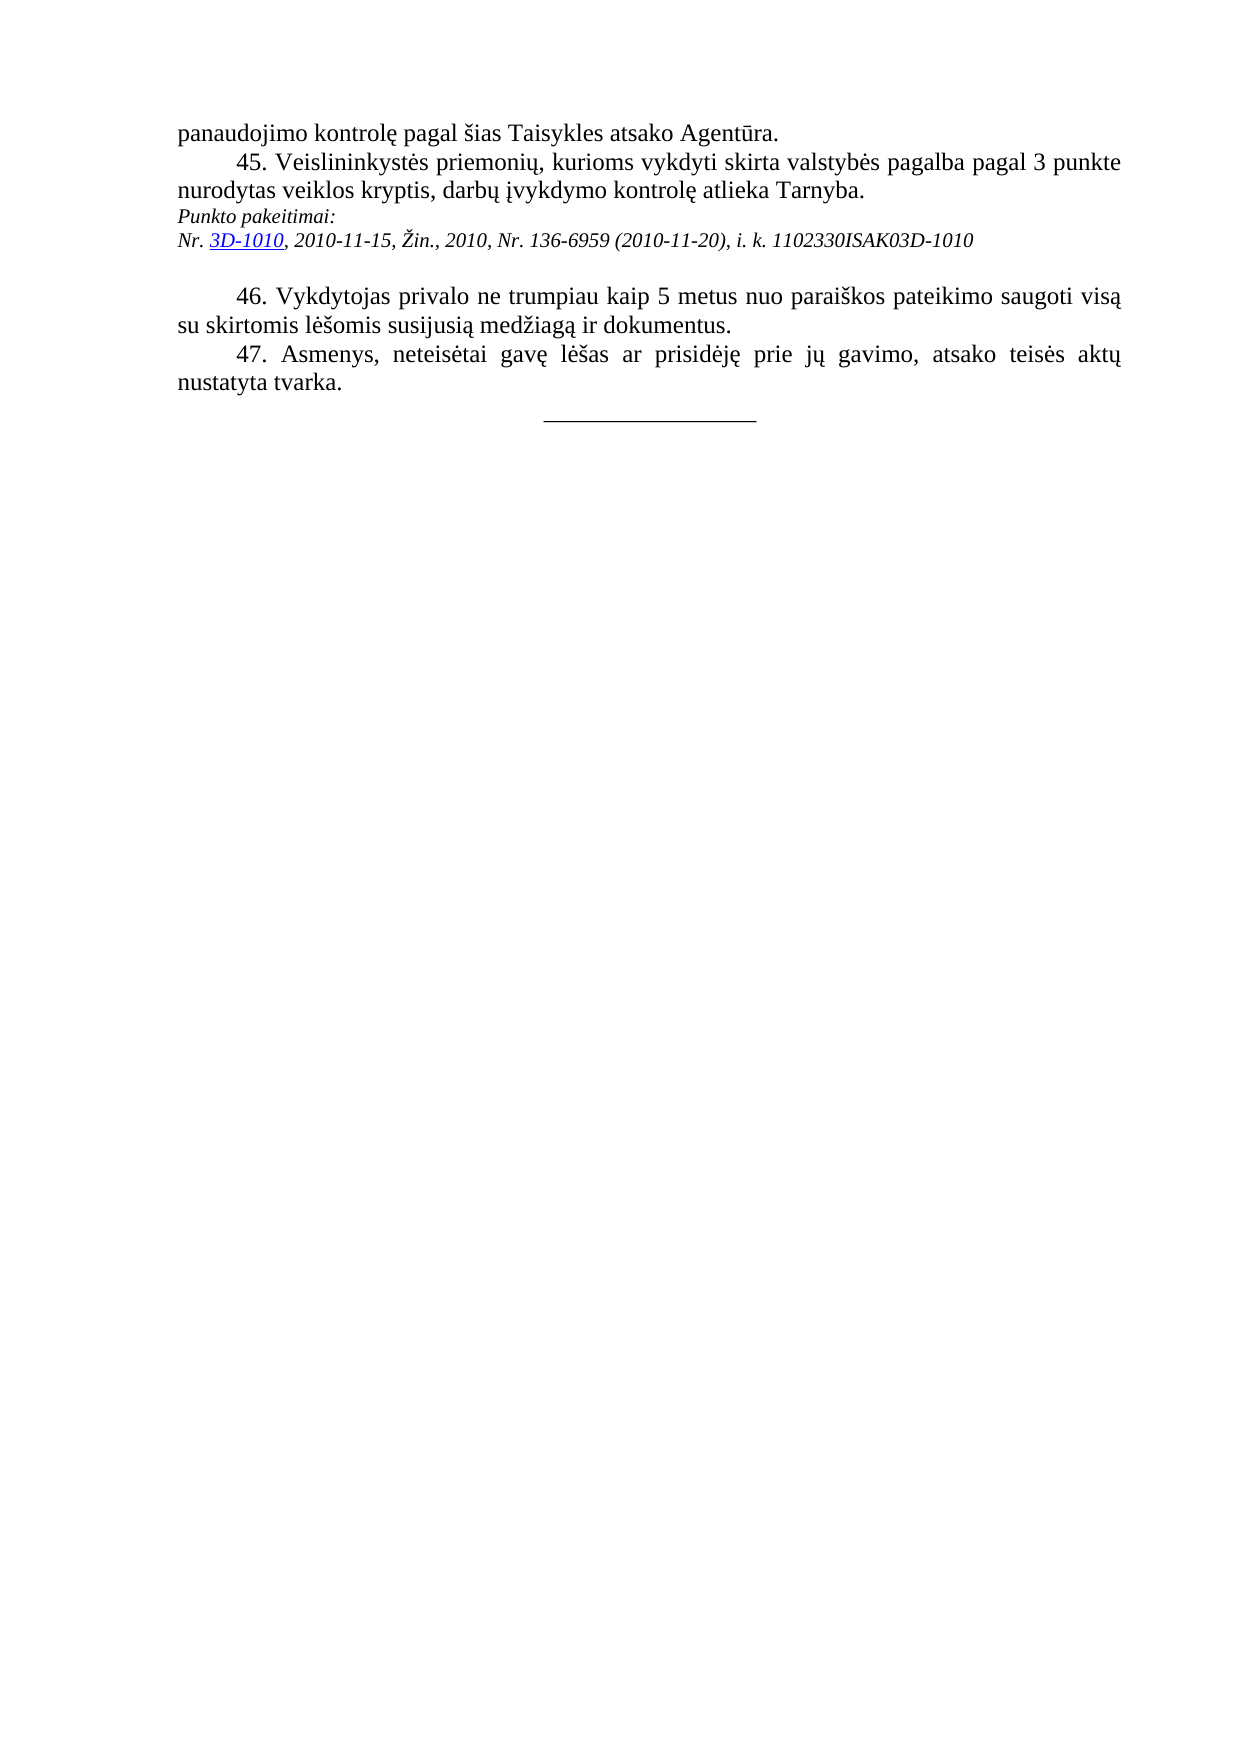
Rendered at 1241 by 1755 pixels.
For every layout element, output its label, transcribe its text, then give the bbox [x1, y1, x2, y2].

text 46. Vykdytojas privalo ne trumpiau kaip 5 metus nuo paraiškos pateikimo saugoti visą su skirtomis lėšomis susijusią medžiagą ir dokumentus. [177, 281, 1122, 339]
text Punkto pakeitimai: [177, 204, 1122, 228]
text 45. Veislininkystės priemonių, kurioms vykdyti skirta valstybės pagalba pagal 3 punkte nurodytas veiklos kryptis, darbų įvykdymo kontrolę atlieka Tarnyba. [177, 147, 1122, 204]
text Nr. 3D-1010, 2010-11-15, Žin., 2010, Nr. 136-6959 (2010-11-20), i. k. 1102330ISAK03D-1010 [177, 228, 1122, 252]
text panaudojimo kontrolę pagal šias Taisykles atsako Agentūra. [177, 118, 1122, 147]
text 47. Asmenys, neteisėtai gavę lėšas ar prisidėję prie jų gavimo, atsako teisės aktų nustatyta tvarka. [177, 339, 1122, 396]
text _________________ [177, 396, 1122, 425]
